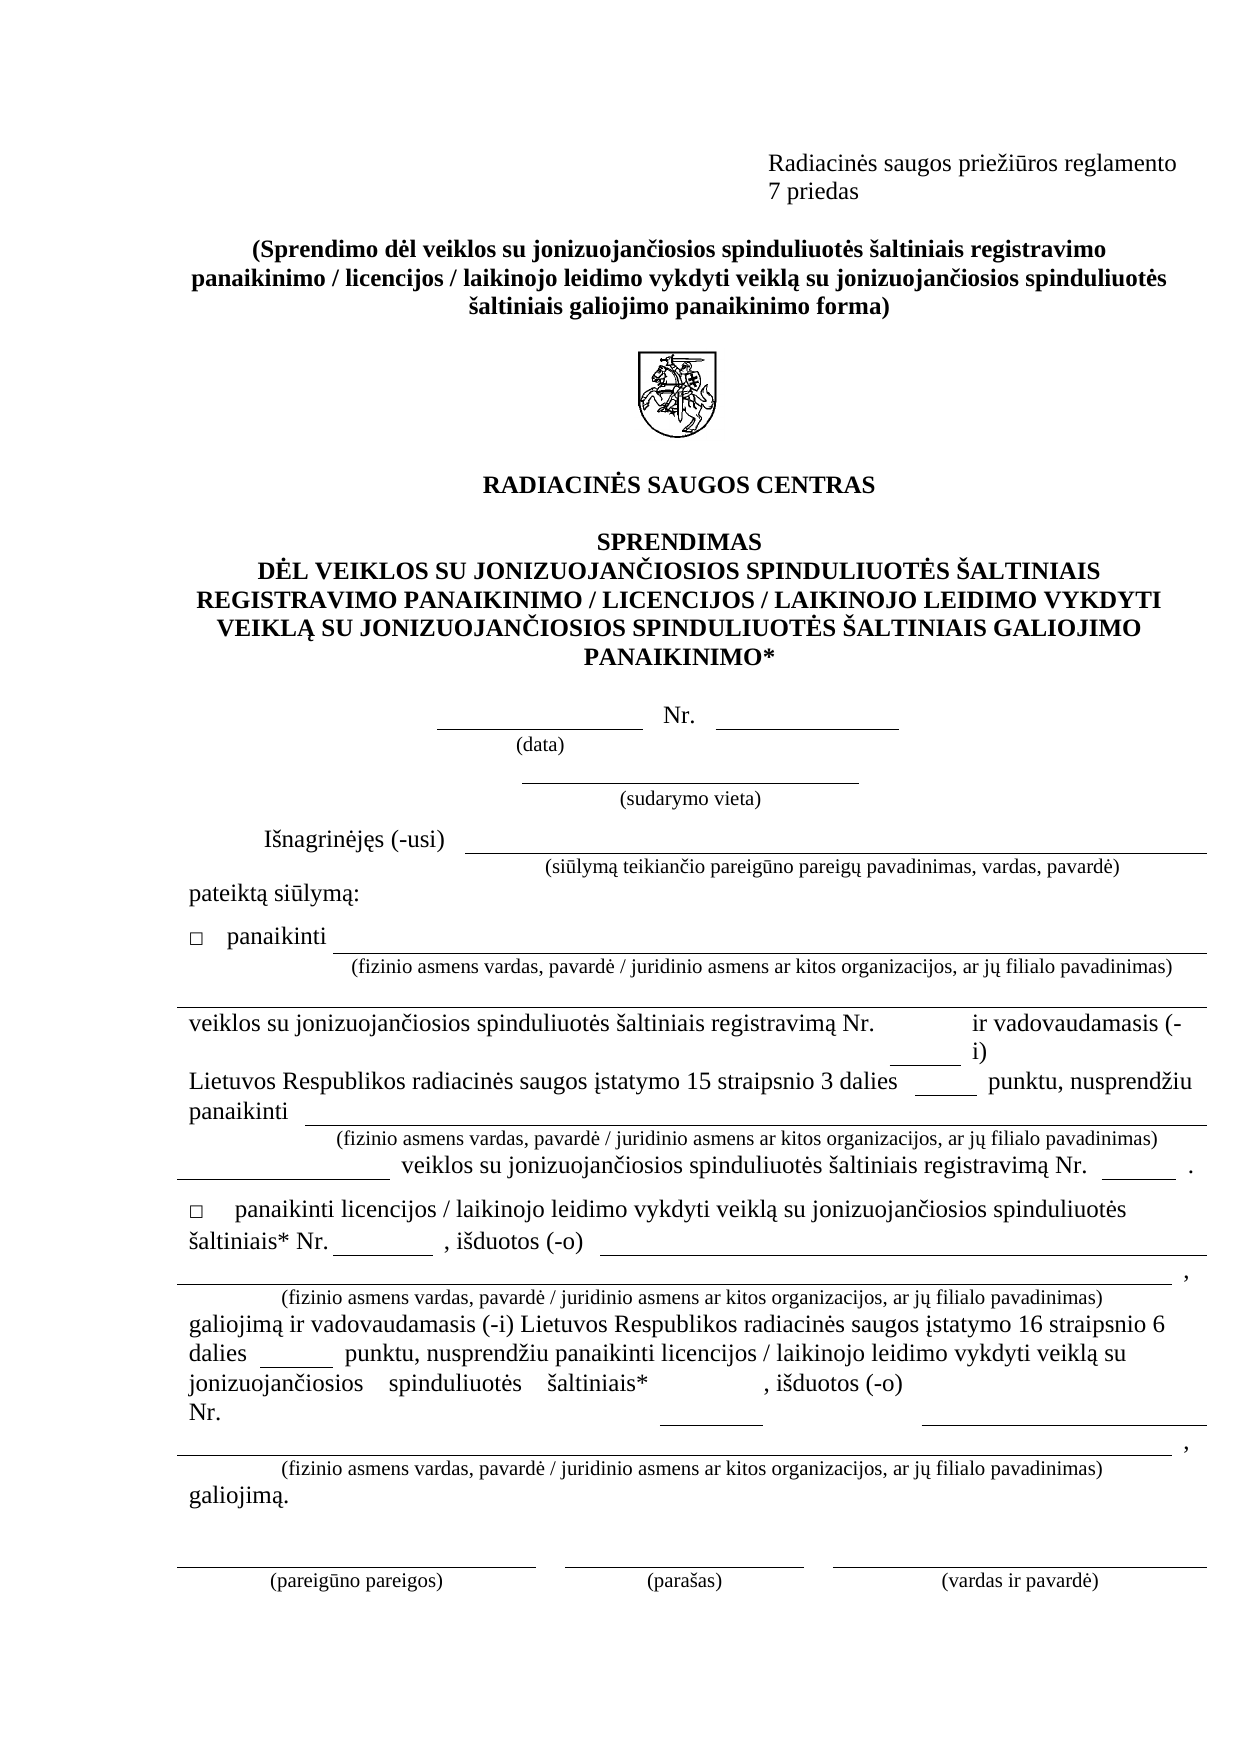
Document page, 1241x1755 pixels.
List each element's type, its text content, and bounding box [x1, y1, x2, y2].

table_cell (data) [437, 730, 643, 758]
table_cell (parašas) [565, 1568, 803, 1592]
table_header [1172, 700, 1176, 728]
table_cell [1176, 758, 1207, 782]
table_cell [977, 758, 1102, 782]
table_header [899, 700, 915, 728]
table_header [260, 700, 305, 728]
table_header [333, 700, 390, 728]
table_cell [305, 758, 333, 782]
table_cell panaikinti [177, 1095, 305, 1125]
table_cell pateiktą siūlymą: [177, 878, 1207, 907]
table_cell ☐ [177, 919, 223, 953]
table_cell [804, 1538, 833, 1567]
table_header [433, 700, 437, 728]
table_cell [536, 1567, 565, 1592]
table_cell [433, 758, 437, 782]
table_cell [922, 1367, 1207, 1425]
text RADIACINĖS SAUGOS CENTRAS [177, 470, 1181, 498]
table_cell [260, 1338, 333, 1367]
table_cell [177, 1538, 536, 1567]
table_cell [177, 1425, 1172, 1455]
table_cell (vardas ir pavardė) [833, 1568, 1207, 1592]
table_header [223, 700, 260, 728]
table_cell [390, 729, 432, 758]
table_cell [961, 758, 977, 782]
table_cell dalies [177, 1338, 260, 1367]
table_cell [223, 729, 260, 758]
table_cell [1102, 1150, 1176, 1179]
table_cell [716, 730, 899, 758]
table_header [716, 700, 899, 728]
table_header [1102, 700, 1172, 728]
table_cell [177, 907, 1207, 919]
table_cell [536, 1538, 565, 1567]
table_header [977, 700, 1102, 728]
table_cell [333, 729, 390, 758]
table_cell [305, 729, 333, 758]
table_cell (sudarymo vieta) [522, 784, 859, 812]
table_header [390, 700, 432, 728]
table_cell [922, 758, 961, 782]
table_cell , [1172, 1426, 1207, 1455]
table_cell Išnagrinėjęs (-usi) [177, 824, 465, 853]
table_cell [1176, 729, 1207, 758]
table_cell jonizuojančiosios spinduliuotės šaltiniais* Nr. [177, 1367, 660, 1425]
table_cell [899, 758, 915, 782]
table_cell [1172, 729, 1176, 758]
table_header [305, 700, 333, 728]
table_cell (fizinio asmens vardas, pavardė / juridinio asmens ar kitos organizacijos, ar jų filialo pavadinimas) [177, 1284, 1207, 1309]
table_cell punktu, nusprendžiu panaikinti licencijos / laikinojo leidimo vykdyti veiklą su [333, 1338, 1207, 1367]
table_cell panaikinti licencijos / laikinojo leidimo vykdyti veiklą su jonizuojančiosios spinduliuotės [223, 1192, 1207, 1226]
text Radiacinės saugos priežiūros reglamento [768, 148, 1181, 176]
table_header [915, 700, 922, 728]
table_header [177, 700, 223, 728]
table_cell [660, 1367, 763, 1425]
table_cell [596, 758, 759, 782]
table_cell [759, 758, 899, 782]
text DĖL VEIKLOS SU JONIZUOJANČIOSIOS SPINDULIUOTĖS ŠALTINIAIS REGISTRAVIMO PANAIKINIMO / LICENCIJOS / LAIKINOJO LEIDIMO VYKDYTI VEIKLĄ SU JONIZUOJANČIOSIOS SPINDULIUOTĖS ŠALTINIAIS GALIOJIMO PANAIKINIMO* [177, 556, 1181, 671]
table_cell [915, 729, 922, 758]
table_cell panaikinti [223, 919, 333, 953]
table_cell [922, 729, 961, 758]
table_cell [1102, 729, 1172, 758]
table_cell ☐ [177, 1192, 223, 1226]
table_cell Lietuvos Respublikos radiacinės saugos įstatymo 15 straipsnio 3 dalies [177, 1065, 915, 1095]
table_cell (fizinio asmens vardas, pavardė / juridinio asmens ar kitos organizacijos, ar jų filialo pavadinimas) [177, 953, 1207, 978]
table_cell [833, 1538, 1207, 1567]
table_cell punktu, nusprendžiu [977, 1065, 1207, 1095]
text 7 priedas [768, 176, 1181, 205]
table_cell [177, 1179, 1207, 1192]
table_cell [177, 1150, 390, 1179]
table_cell [305, 1095, 1207, 1125]
table_header Nr. [643, 700, 716, 728]
table_cell ir vadovaudamasis (-i) [961, 1008, 1207, 1065]
table_cell galiojimą ir vadovaudamasis (-i) Lietuvos Respublikos radiacinės saugos įstatymo 16 straipsnio 6 [177, 1309, 1207, 1338]
table_cell [177, 812, 1207, 824]
table_cell [1172, 758, 1176, 782]
table_cell . [1176, 1150, 1207, 1179]
table_cell [859, 783, 1207, 812]
table_cell veiklos su jonizuojančiosios spinduliuotės šaltiniais registravimą Nr. [390, 1150, 1102, 1179]
table_cell [177, 1255, 1172, 1284]
table_cell [804, 1567, 833, 1592]
table_cell , išduotos (-o) [763, 1367, 922, 1425]
table_cell , išduotos (-o) [433, 1226, 600, 1254]
table_header [922, 700, 961, 728]
table_cell [915, 1065, 977, 1095]
table_cell [223, 758, 260, 782]
table_cell [643, 729, 716, 758]
table_cell [899, 729, 915, 758]
table_header [437, 700, 643, 728]
table_cell [1102, 758, 1172, 782]
table_cell (fizinio asmens vardas, pavardė / juridinio asmens ar kitos organizacijos, ar jų filialo pavadinimas) [177, 1455, 1207, 1480]
table_cell [177, 783, 522, 812]
table_cell [390, 758, 432, 782]
table_cell [333, 919, 1207, 953]
table_cell [260, 729, 305, 758]
table_cell [961, 729, 977, 758]
table_cell [260, 758, 305, 782]
table_cell [333, 1226, 432, 1254]
table_cell [437, 758, 596, 782]
table_cell (pareigūno pareigos) [177, 1568, 536, 1592]
table_cell galiojimą. [177, 1480, 1207, 1509]
table_cell [977, 729, 1102, 758]
table_cell šaltiniais* Nr. [177, 1226, 333, 1254]
text SPRENDIMAS [177, 527, 1181, 556]
table_cell [600, 1226, 1207, 1254]
text (Sprendimo dėl veiklos su jonizuojančiosios spinduliuotės šaltiniais registravimo panaikinimo / licencijos / laikinojo leidimo vykdyti veiklą su jonizuojančiosios spinduliuotės šaltiniais galiojimo panaikinimo forma) [177, 234, 1181, 320]
table_cell [177, 758, 223, 782]
table_cell [565, 1538, 803, 1567]
table_header [961, 700, 977, 728]
table_cell veiklos su jonizuojančiosios spinduliuotės šaltiniais registravimą Nr. [177, 1008, 889, 1065]
table_header [1176, 700, 1207, 728]
table_cell (fizinio asmens vardas, pavardė / juridinio asmens ar kitos organizacijos, ar jų filialo pavadinimas) [177, 1125, 1207, 1150]
table_cell [177, 1509, 1207, 1538]
table_cell [465, 824, 1207, 853]
table_cell [890, 1008, 961, 1065]
table_cell [177, 729, 223, 758]
table_cell [333, 758, 390, 782]
table_cell , [1172, 1256, 1207, 1284]
table_cell [177, 978, 1207, 1007]
table_cell [177, 1592, 1207, 1616]
table_cell [433, 729, 437, 758]
table_cell [915, 758, 922, 782]
table_cell (siūlymą teikiančio pareigūno pareigų pavadinimas, vardas, pavardė) [177, 853, 1207, 878]
